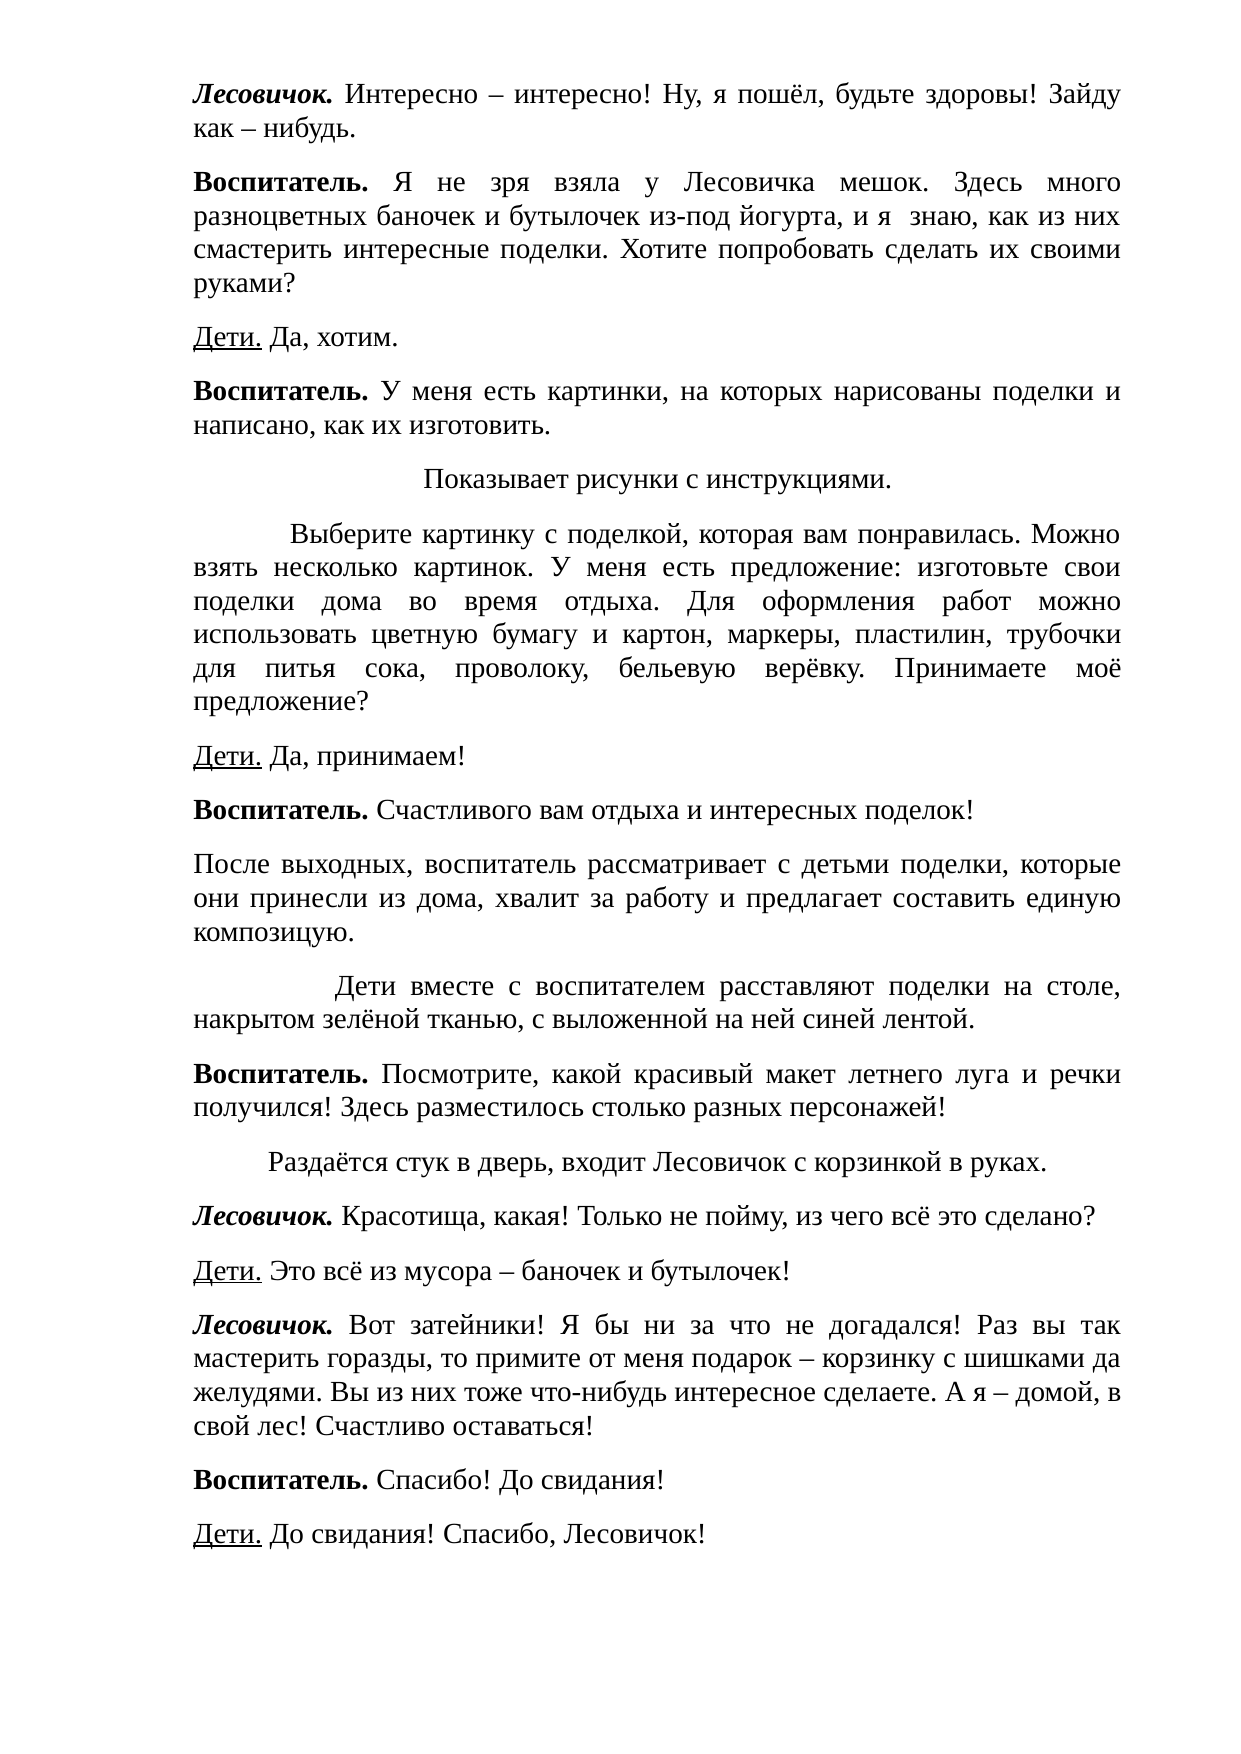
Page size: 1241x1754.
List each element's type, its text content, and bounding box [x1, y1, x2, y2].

list Выберите картинку с поделкой, которая вам понравилась. Можно взять несколько картинок. У меня есть предложение: изготовьте свои поделки дома во время отдыха. Для оформления работ можно использовать цветную бумагу и картон, маркеры, пластилин, трубочки для питья сока, проволоку, бельевую верёвку. Принимаете моё предложение? [193, 516, 1122, 717]
list Воспитатель. Счастливого вам отдыха и интересных поделок! [193, 792, 1122, 826]
list Дети. Да, хотим. [193, 319, 1122, 353]
list Дети. До свидания! Спасибо, Лесовичок! [193, 1516, 1122, 1550]
list Дети. Это всё из мусора – баночек и бутылочек! [193, 1253, 1122, 1286]
list Дети. Да, принимаем! [193, 738, 1122, 771]
list Воспитатель. Я не зря взяла у Лесовичка мешок. Здесь много разноцветных баночек и бутылочек из-под йогурта, и я знаю, как из них смастерить интересные поделки. Хотите попробовать сделать их своими руками? [193, 164, 1122, 298]
list Воспитатель. Посмотрите, какой красивый макет летнего луга и речки получился! Здесь разместилось столько разных персонажей! [193, 1056, 1122, 1123]
list Показывает рисунки с инструкциями. [193, 461, 1122, 495]
list Воспитатель. У меня есть картинки, на которых нарисованы поделки и написано, как их изготовить. [193, 373, 1122, 441]
list Дети вместе с воспитателем расставляют поделки на столе, накрытом зелёной тканью, с выложенной на ней синей лентой. [193, 968, 1122, 1035]
list После выходных, воспитатель рассматривает с детьми поделки, которые они принесли из дома, хвалит за работу и предлагает составить единую композицую. [193, 847, 1122, 947]
list Лесовичок. Интересно – интересно! Ну, я пошёл, будьте здоровы! Зайду как – нибудь. [193, 76, 1122, 143]
list Раздаётся стук в дверь, входит Лесовичок с корзинкой в руках. [193, 1144, 1122, 1177]
list Лесовичок. Вот затейники! Я бы ни за что не догадался! Раз вы так мастерить горазды, то примите от меня подарок – корзинку с шишками да желудями. Вы из них тоже что-нибудь интересное сделаете. А я – домой, в свой лес! Счастливо оставаться! [193, 1307, 1122, 1441]
list Воспитатель. Спасибо! До свидания! [193, 1462, 1122, 1496]
list Лесовичок. Красотища, какая! Только не пойму, из чего всё это сделано? [193, 1198, 1122, 1232]
